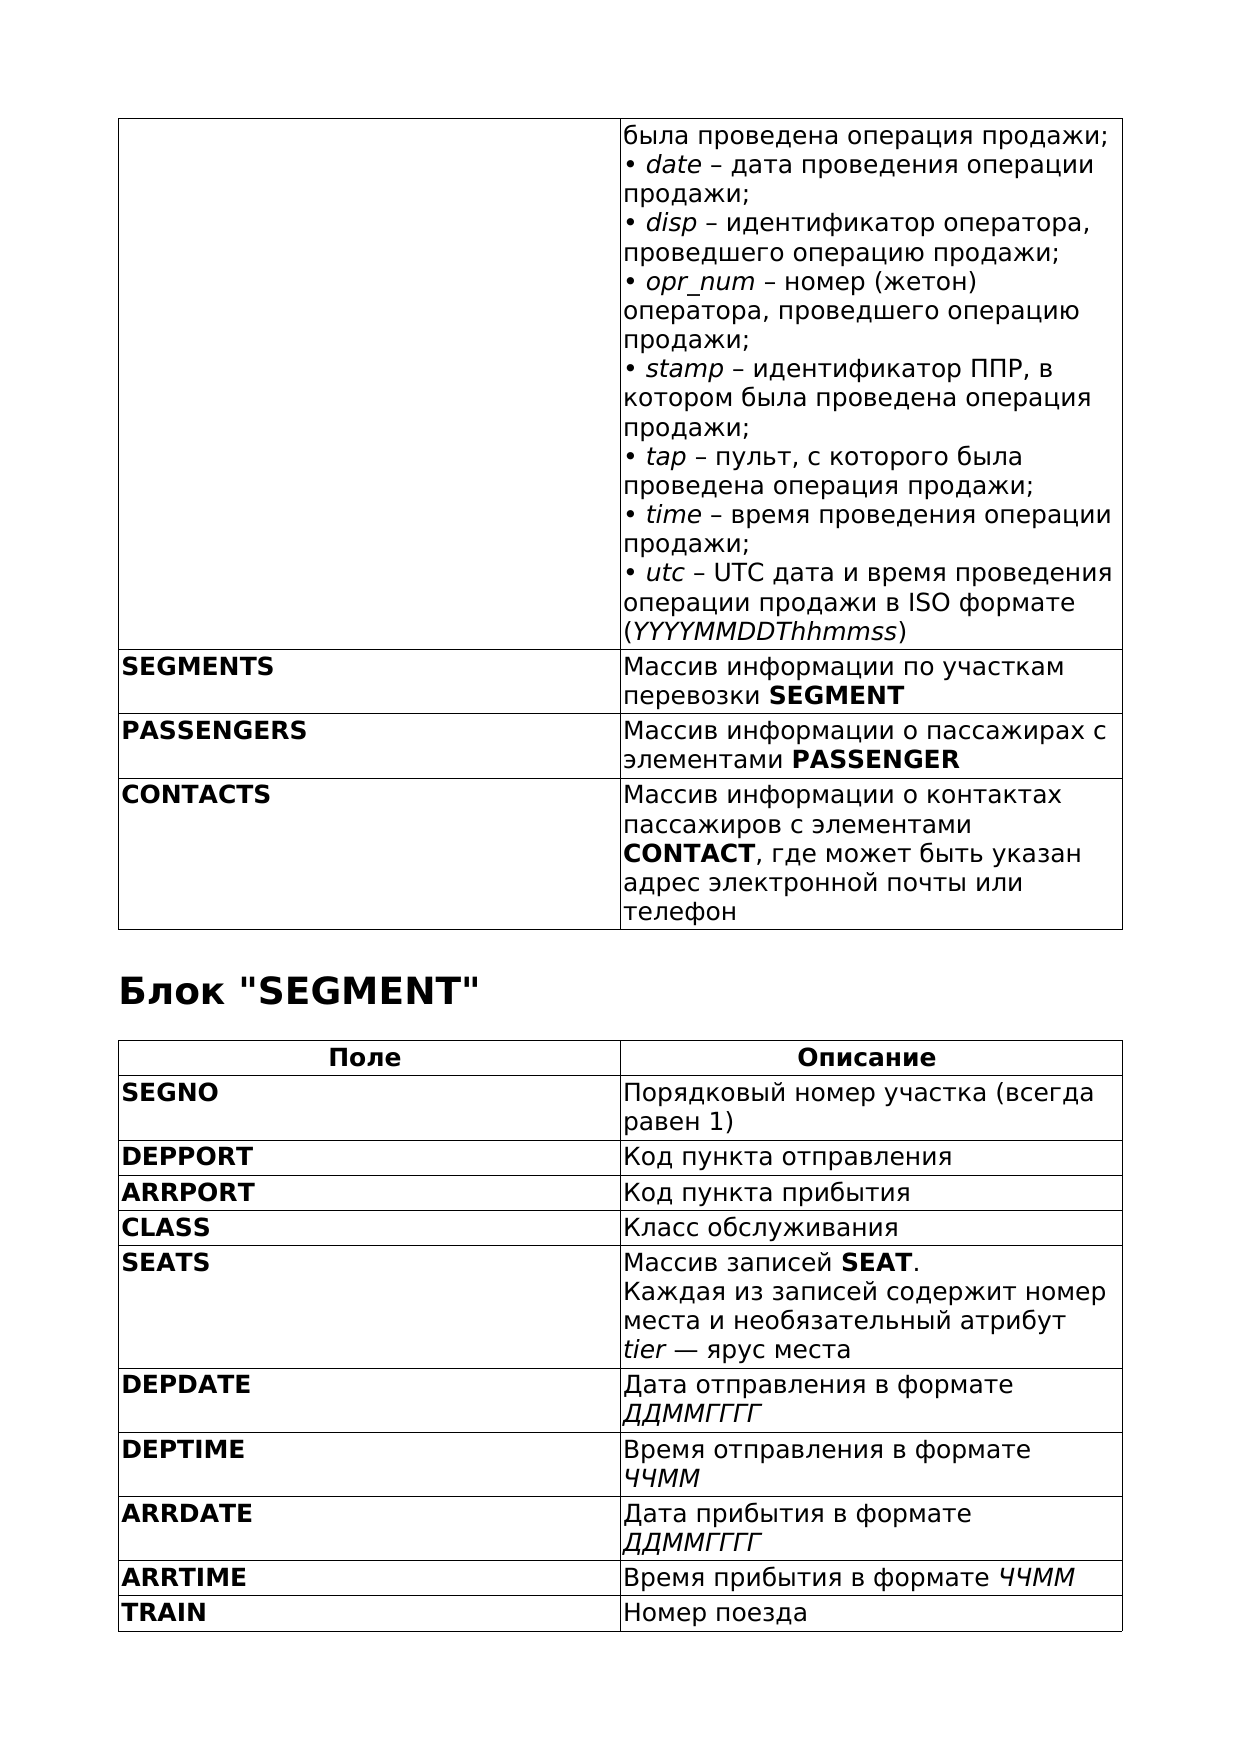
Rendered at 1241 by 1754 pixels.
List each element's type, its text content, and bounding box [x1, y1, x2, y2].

subtitle Блок "SEGMENT" [118, 969, 1122, 1013]
table_cell Дата отправления в формате ДДММГГГГ [621, 1369, 1122, 1432]
table_cell Время прибытия в формате ЧЧММ [621, 1561, 1122, 1595]
table_cell Массив записей SEAT. Каждая из записей содержит номер места и необязательный атрибут tier — ярус места [621, 1246, 1122, 1367]
table_cell SEGMENTS [119, 650, 620, 713]
table_cell была проведена операция продажи; • date – дата проведения операции продажи; • disp – идентификатор оператора, проведшего операцию продажи; • opr_num – номер (жетон) оператора, проведшего операцию продажи; • stamp – идентификатор ППР, в котором была проведена операция продажи; • tap – пульт, с которого была проведена операция продажи; • time – время проведения операции продажи; • utc – UTC дата и время проведения операции продажи в ISO формате (YYYYMMDDThhmmss) [621, 119, 1122, 649]
table_cell [119, 119, 620, 649]
table_cell Массив информации по участкам перевозки SEGMENT [621, 650, 1122, 713]
table_cell ARRDATE [119, 1497, 620, 1560]
table_header Поле [119, 1041, 620, 1075]
table_cell PASSENGERS [119, 714, 620, 778]
table_cell ARRPORT [119, 1176, 620, 1210]
table_cell Массив информации о пассажирах с элементами PASSENGER [621, 714, 1122, 778]
table_cell Порядковый номер участка (всегда равен 1) [621, 1076, 1122, 1139]
table_cell Класс обслуживания [621, 1211, 1122, 1245]
table_cell DEPTIME [119, 1433, 620, 1496]
table_header Описание [621, 1041, 1122, 1075]
table_cell Код пункта прибытия [621, 1176, 1122, 1210]
table_cell SEATS [119, 1246, 620, 1367]
table_cell Код пункта отправления [621, 1141, 1122, 1175]
table_cell DEPPORT [119, 1141, 620, 1175]
table_cell CONTACTS [119, 779, 620, 929]
table_cell TRAIN [119, 1596, 620, 1631]
table_cell Массив информации о контактах пассажиров с элементами CONTACT, где может быть указан адрес электронной почты или телефон [621, 779, 1122, 929]
table_cell DEPDATE [119, 1369, 620, 1432]
table_cell Дата прибытия в формате ДДММГГГГ [621, 1497, 1122, 1560]
table_cell Время отправления в формате ЧЧММ [621, 1433, 1122, 1496]
table_cell Номер поезда [621, 1596, 1122, 1631]
table_cell ARRTIME [119, 1561, 620, 1595]
table_cell CLASS [119, 1211, 620, 1245]
table_cell SEGNO [119, 1076, 620, 1139]
